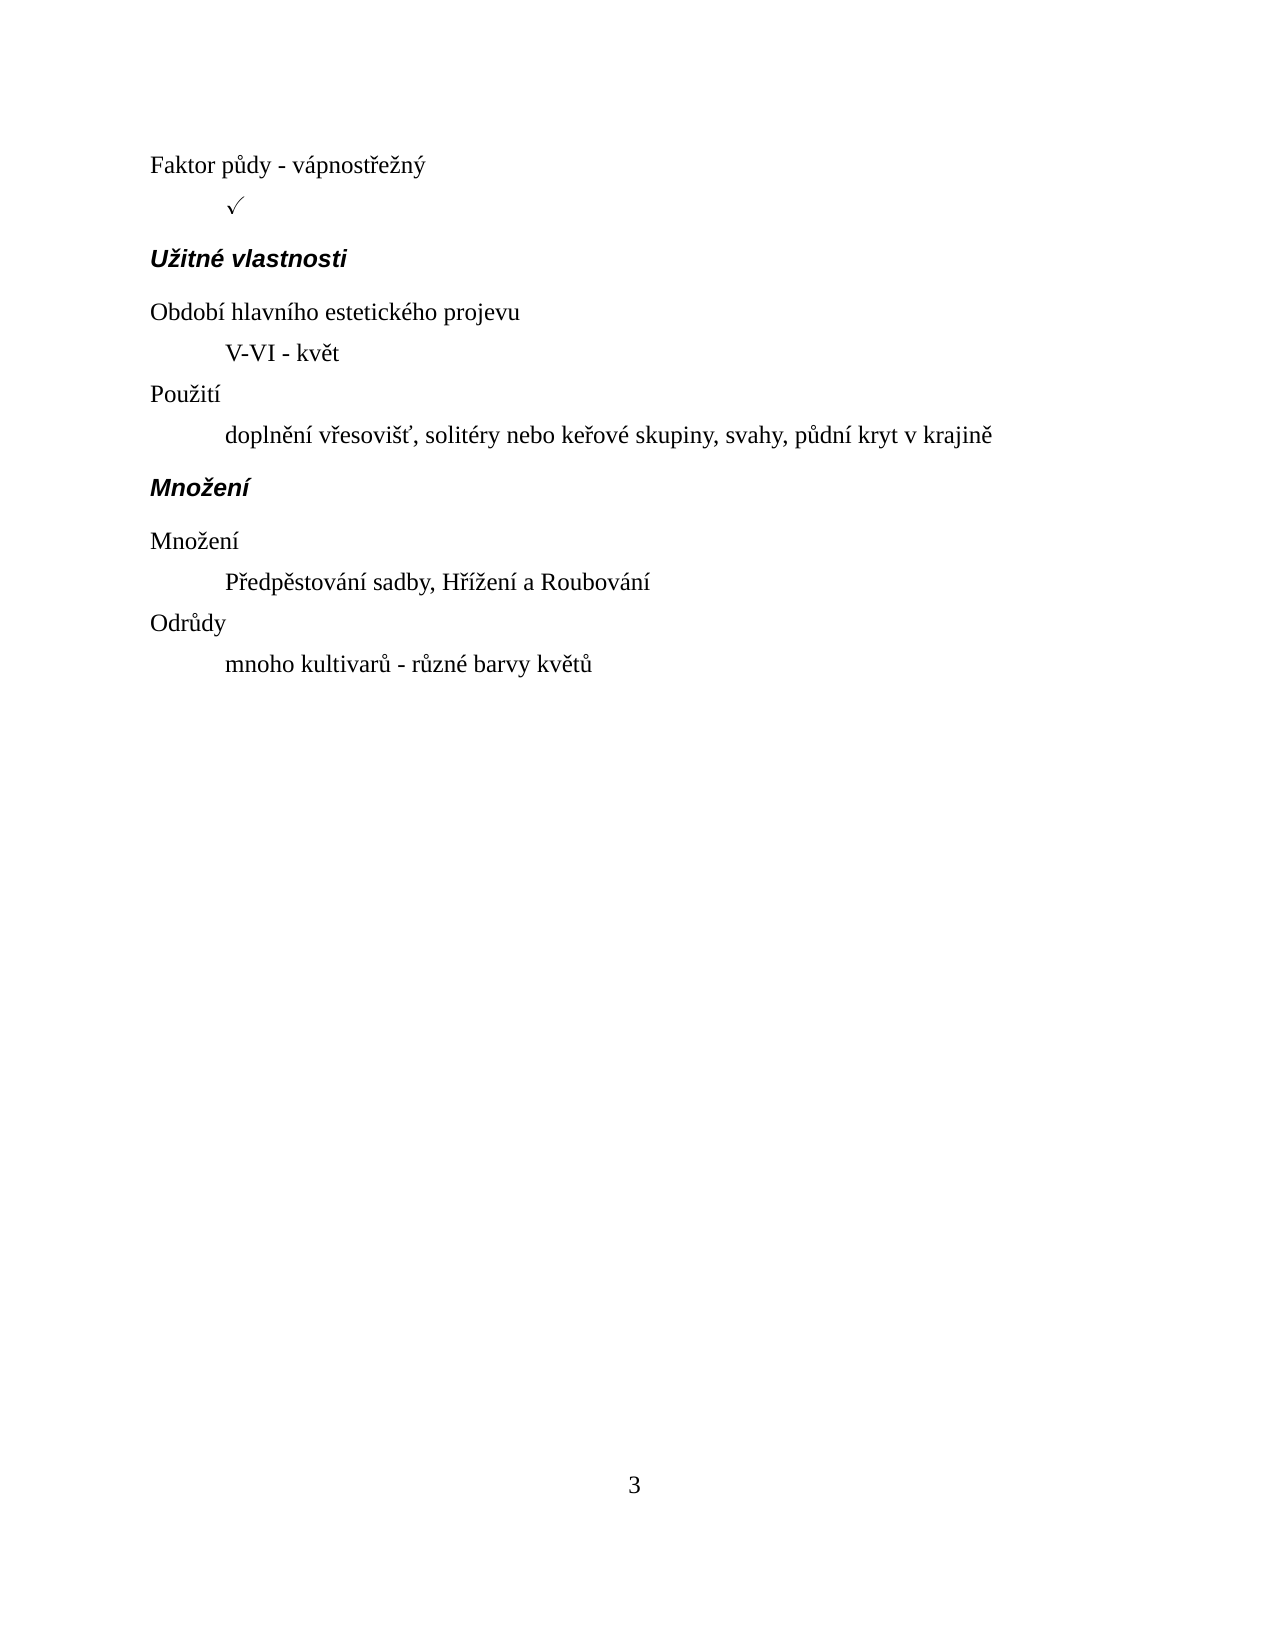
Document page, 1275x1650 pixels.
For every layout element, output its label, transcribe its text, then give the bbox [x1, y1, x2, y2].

subtitle Množení [150, 473, 1125, 502]
text Použití [150, 379, 1125, 408]
text doplnění vřesovišť, solitéry nebo keřové skupiny, svahy, půdní kryt v krajině [225, 420, 1125, 448]
subtitle Užitné vlastnosti [150, 244, 1125, 273]
text Předpěstování sadby, Hřížení a Roubování [225, 567, 1125, 596]
text Odrůdy [150, 608, 1125, 637]
text Období hlavního estetického projevu [150, 297, 1125, 326]
text Faktor půdy - vápnostřežný [150, 150, 1125, 179]
text Množení [150, 526, 1125, 555]
text mnoho kultivarů - různé barvy květů [225, 649, 1125, 677]
text V-VI - květ [225, 338, 1125, 367]
text ✓ [225, 191, 1125, 219]
